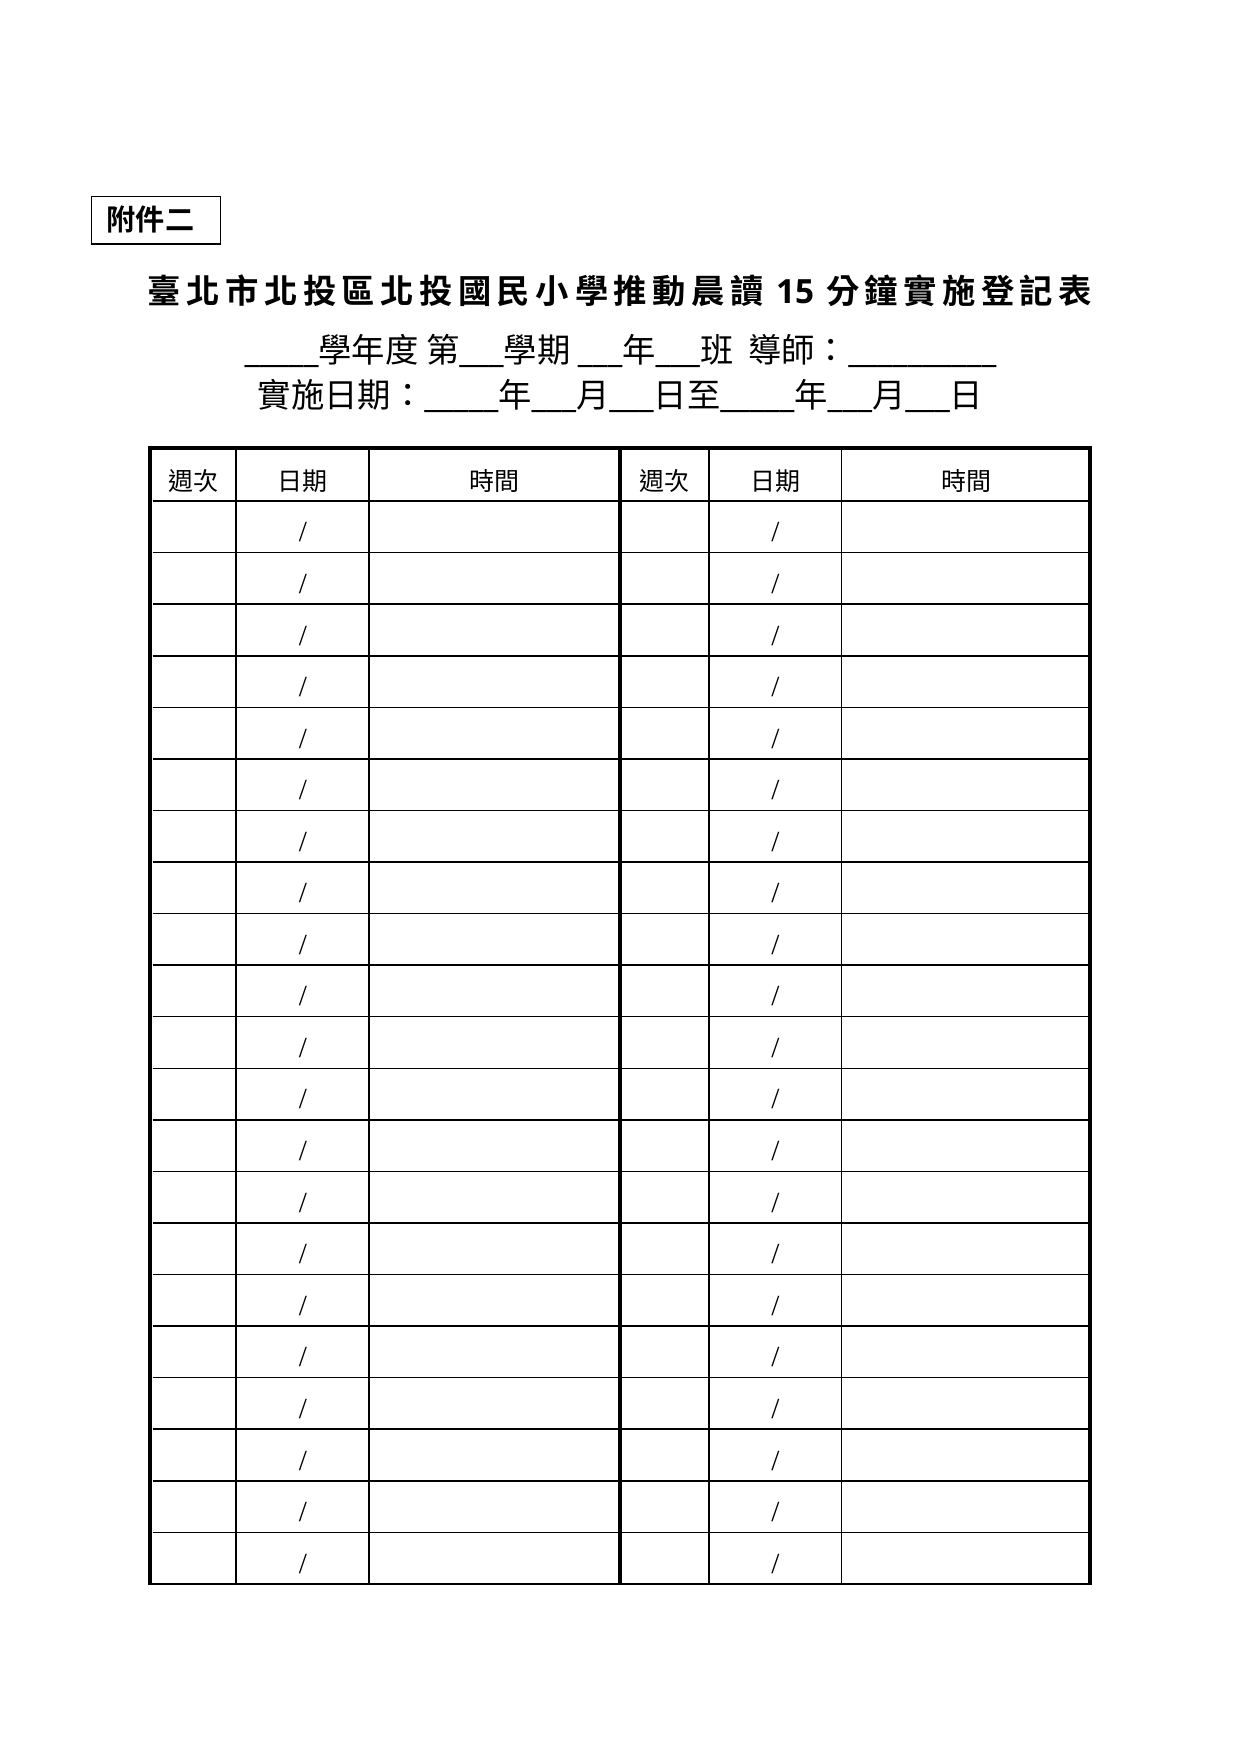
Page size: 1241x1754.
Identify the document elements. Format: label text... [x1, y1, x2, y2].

table_cell [622, 605, 708, 655]
table_cell / [237, 914, 368, 964]
table_cell / [710, 1533, 841, 1583]
table_cell [622, 760, 708, 809]
text 實施日期：_____年___月___日至_____年___月___日 [148, 371, 1092, 417]
table_cell [622, 811, 708, 861]
table_cell [842, 1017, 1088, 1067]
table_cell [370, 708, 618, 758]
table_cell [152, 811, 235, 861]
table_cell [152, 553, 235, 603]
table_cell [842, 1172, 1088, 1222]
table_cell [622, 1275, 708, 1325]
table_cell / [710, 914, 841, 964]
table_cell [622, 1378, 708, 1428]
table_cell / [237, 657, 368, 706]
table_cell [622, 1533, 708, 1583]
table_header 週次 [152, 450, 235, 500]
table_cell [842, 1533, 1088, 1583]
table_cell [370, 502, 618, 552]
table_cell / [710, 502, 841, 552]
table_cell / [237, 1482, 368, 1531]
table_cell [842, 914, 1088, 964]
table_header 日期 [237, 450, 368, 500]
table_cell / [237, 1533, 368, 1583]
table_cell [370, 1275, 618, 1325]
table_cell [370, 863, 618, 913]
table_cell / [237, 1069, 368, 1119]
table_cell [370, 1224, 618, 1274]
table_cell [152, 1429, 235, 1480]
table_cell [842, 605, 1088, 655]
table_cell / [237, 708, 368, 758]
table_cell [370, 1069, 618, 1119]
table_cell [622, 1430, 708, 1480]
table_cell [842, 1430, 1088, 1480]
table_cell [622, 966, 708, 1016]
table_cell [152, 1069, 235, 1119]
text 附件二 [106, 204, 206, 237]
table_cell [622, 502, 708, 552]
table_cell / [710, 811, 841, 861]
table_cell [622, 553, 708, 603]
table_cell [370, 1378, 618, 1428]
table_cell / [237, 1327, 368, 1377]
table_cell [152, 708, 235, 758]
table_cell [842, 1224, 1088, 1274]
table_cell / [237, 1430, 368, 1480]
table_cell / [710, 1069, 841, 1119]
table_cell [370, 811, 618, 861]
table_cell / [237, 811, 368, 861]
table_cell [842, 1378, 1088, 1428]
table_cell / [237, 1378, 368, 1428]
table_cell [152, 1120, 235, 1171]
table_cell [622, 863, 708, 913]
table_cell [622, 1172, 708, 1222]
table_cell [842, 1275, 1088, 1325]
table_cell / [710, 1275, 841, 1325]
table_cell / [710, 1121, 841, 1171]
table_header 時間 [370, 450, 618, 500]
table_cell [370, 1017, 618, 1067]
table_cell [152, 1017, 235, 1067]
table_header 時間 [842, 450, 1088, 500]
table_cell [152, 604, 235, 655]
table_cell [152, 914, 235, 964]
table_cell / [237, 863, 368, 913]
table_cell / [710, 708, 841, 758]
table_cell [622, 1224, 708, 1274]
text 臺北市北投區北投國民小學推動晨讀15分鐘實施登記表 [148, 264, 1092, 313]
table_cell [370, 1121, 618, 1171]
table_cell [842, 1121, 1088, 1171]
table_cell [622, 1121, 708, 1171]
table_cell [842, 863, 1088, 913]
table_cell / [237, 1224, 368, 1274]
table_cell / [710, 1172, 841, 1222]
table_cell [370, 914, 618, 964]
table_cell [152, 1533, 235, 1583]
table_cell / [710, 760, 841, 809]
table_cell / [710, 1327, 841, 1377]
table_cell [152, 862, 235, 913]
table_cell [152, 1172, 235, 1222]
table_cell [370, 1172, 618, 1222]
table_cell [152, 1326, 235, 1377]
table_cell [622, 708, 708, 758]
table_cell / [237, 605, 368, 655]
table_cell / [237, 760, 368, 809]
table_cell [370, 1482, 618, 1531]
table_cell [622, 1069, 708, 1119]
table_cell [370, 1430, 618, 1480]
table_cell / [710, 605, 841, 655]
table_cell [152, 1481, 235, 1531]
table_cell [370, 605, 618, 655]
table_cell [622, 1017, 708, 1067]
table_cell [842, 811, 1088, 861]
table_cell [152, 1275, 235, 1325]
table_cell [370, 657, 618, 706]
table_cell [842, 553, 1088, 603]
table_cell / [710, 966, 841, 1016]
table_cell [842, 966, 1088, 1016]
table_cell / [237, 553, 368, 603]
text _____學年度 第___學期 ___年___班 導師：__________ [148, 325, 1092, 371]
table_cell / [710, 1224, 841, 1274]
table_cell / [710, 553, 841, 603]
table_cell [152, 759, 235, 809]
table_cell [622, 657, 708, 706]
table_cell [370, 1533, 618, 1583]
table_cell / [710, 657, 841, 706]
table_cell [370, 966, 618, 1016]
table_cell [370, 1327, 618, 1377]
table_cell / [237, 1017, 368, 1067]
table_cell [152, 501, 235, 552]
table_header 週次 [622, 450, 708, 500]
table_cell [370, 553, 618, 603]
table_cell [152, 1223, 235, 1274]
table_cell [152, 656, 235, 706]
table_cell / [710, 1017, 841, 1067]
table_cell [842, 760, 1088, 809]
table_cell [842, 1327, 1088, 1377]
table_cell [842, 708, 1088, 758]
table_cell [622, 1482, 708, 1531]
table_cell / [710, 1482, 841, 1531]
table_cell [152, 1378, 235, 1428]
table_cell [842, 502, 1088, 552]
table_cell / [237, 1275, 368, 1325]
table_cell / [237, 966, 368, 1016]
table_cell [842, 1069, 1088, 1119]
table_cell / [710, 1430, 841, 1480]
table_cell [152, 965, 235, 1016]
table_cell [622, 914, 708, 964]
table_cell [370, 760, 618, 809]
table_cell [842, 1482, 1088, 1531]
table_cell / [710, 863, 841, 913]
table_header 日期 [710, 450, 841, 500]
table_cell [622, 1327, 708, 1377]
table_cell / [237, 1121, 368, 1171]
table_cell / [710, 1378, 841, 1428]
table_cell / [237, 502, 368, 552]
table_cell [842, 657, 1088, 706]
table_cell / [237, 1172, 368, 1222]
